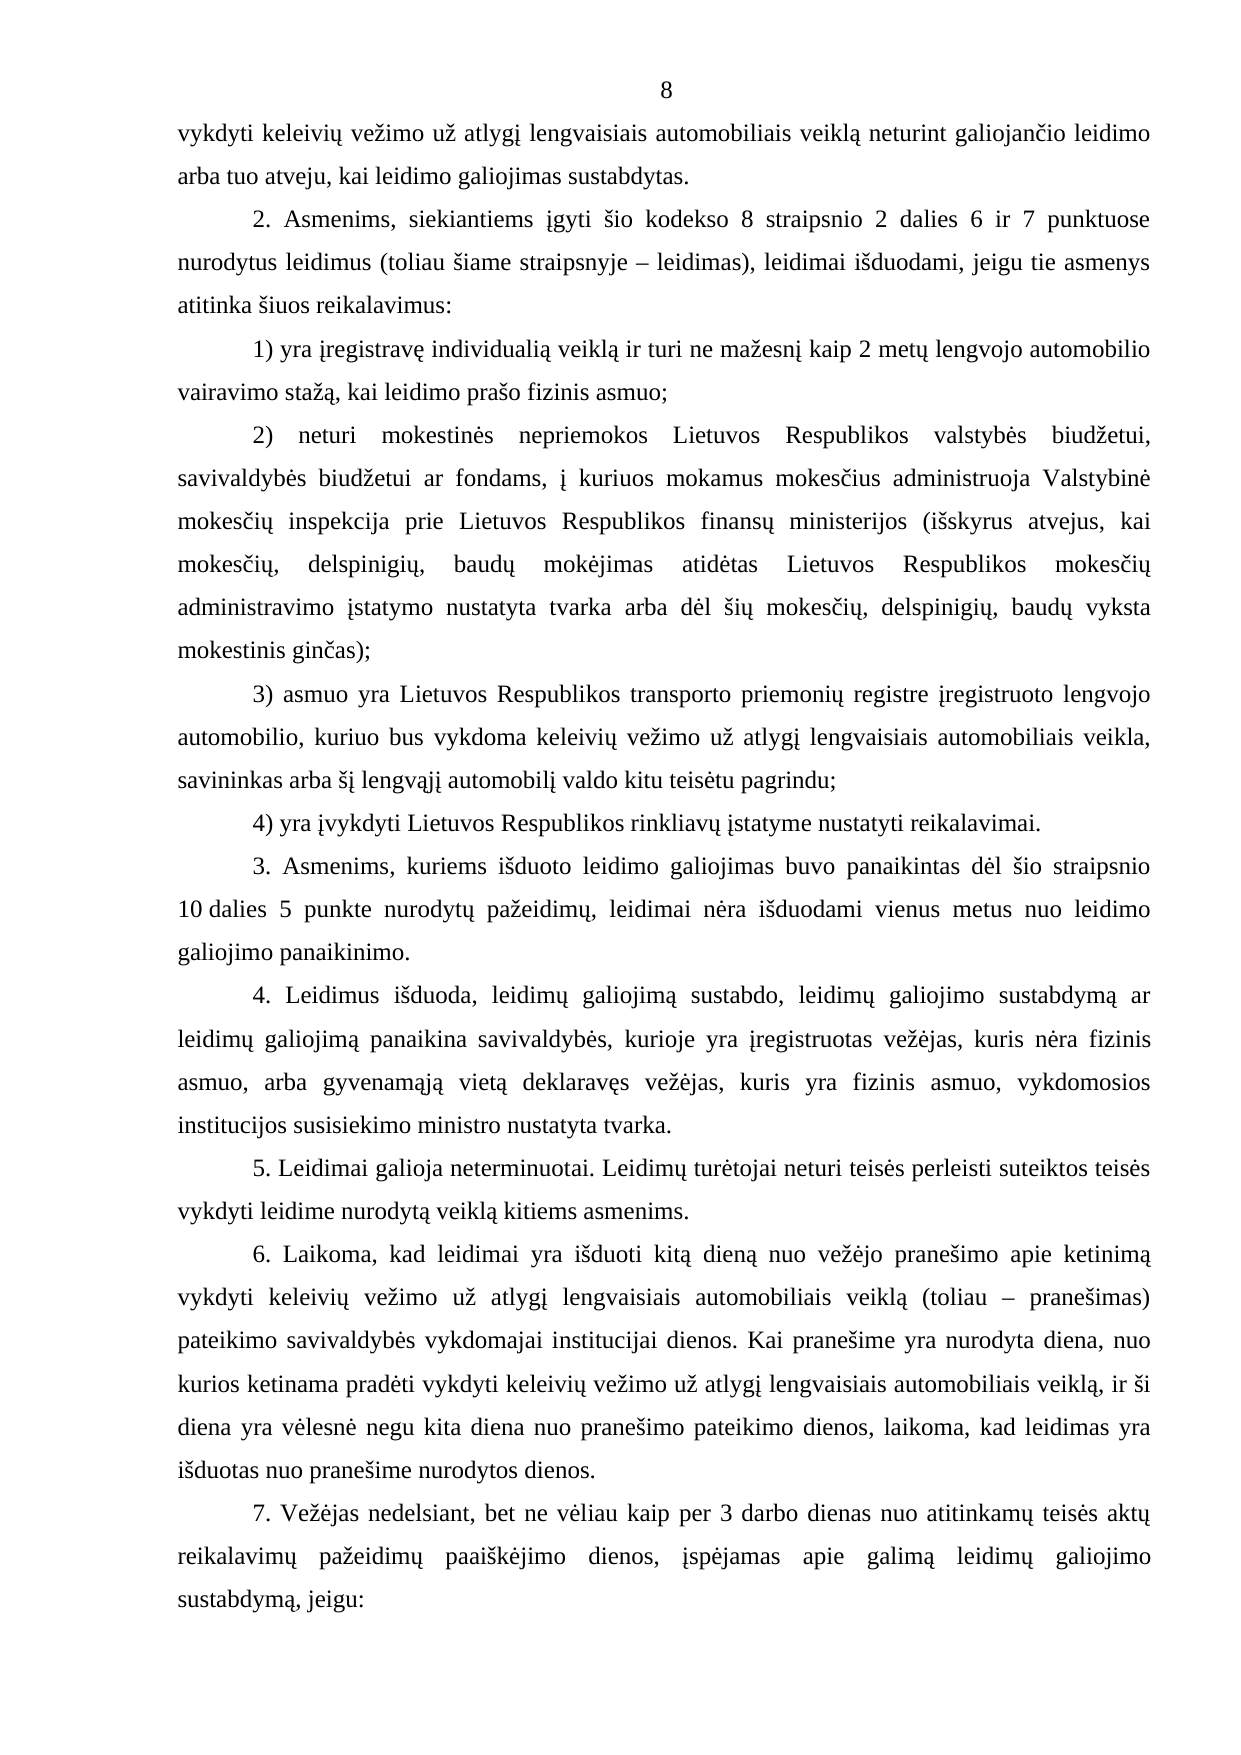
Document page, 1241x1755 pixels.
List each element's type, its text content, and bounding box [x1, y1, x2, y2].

text 4. Leidimus išduoda, leidimų galiojimą sustabdo, leidimų galiojimo sustabdymą ar leidimų galiojimą panaikina savivaldybės, kurioje yra įregistruotas vežėjas, kuris nėra fizinis asmuo, arba gyvenamąją vietą deklaravęs vežėjas, kuris yra fizinis asmuo, vykdomosios institucijos susisiekimo ministro nustatyta tvarka. [177, 981, 1152, 1139]
text 2) neturi mokestinės nepriemokos Lietuvos Respublikos valstybės biudžetui, savivaldybės biudžetui ar fondams, į kuriuos mokamus mokesčius administruoja Valstybinė mokesčių inspekcija prie Lietuvos Respublikos finansų ministerijos (išskyrus atvejus, kai mokesčių, delspinigių, baudų mokėjimas atidėtas Lietuvos Respublikos mokesčių administravimo įstatymo nustatyta tvarka arba dėl šių mokesčių, delspinigių, baudų vyksta mokestinis ginčas); [177, 420, 1152, 664]
text 7. Vežėjas nedelsiant, bet ne vėliau kaip per 3 darbo dienas nuo atitinkamų teisės aktų reikalavimų pažeidimų paaiškėjimo dienos, įspėjamas apie galimą leidimų galiojimo sustabdymą, jeigu: [177, 1498, 1152, 1613]
text 3. Asmenims, kuriems išduoto leidimo galiojimas buvo panaikintas dėl šio straipsnio 10 dalies 5 punkte nurodytų pažeidimų, leidimai nėra išduodami vienus metus nuo leidimo galiojimo panaikinimo. [177, 851, 1152, 966]
text 6. Laikoma, kad leidimai yra išduoti kitą dieną nuo vežėjo pranešimo apie ketinimą vykdyti keleivių vežimo už atlygį lengvaisiais automobiliais veiklą (toliau – pranešimas) pateikimo savivaldybės vykdomajai institucijai dienos. Kai pranešime yra nurodyta diena, nuo kurios ketinama pradėti vykdyti keleivių vežimo už atlygį lengvaisiais automobiliais veiklą, ir ši diena yra vėlesnė negu kita diena nuo pranešimo pateikimo dienos, laikoma, kad leidimas yra išduotas nuo pranešime nurodytos dienos. [177, 1239, 1152, 1484]
text 1) yra įregistravę individualią veiklą ir turi ne mažesnį kaip 2 metų lengvojo automobilio vairavimo stažą, kai leidimo prašo fizinis asmuo; [177, 334, 1152, 406]
text 2. Asmenims, siekiantiems įgyti šio kodekso 8 straipsnio 2 dalies 6 ir 7 punktuose nurodytus leidimus (toliau šiame straipsnyje – leidimas), leidimai išduodami, jeigu tie asmenys atitinka šiuos reikalavimus: [177, 204, 1152, 319]
text 3) asmuo yra Lietuvos Respublikos transporto priemonių registre įregistruoto lengvojo automobilio, kuriuo bus vykdoma keleivių vežimo už atlygį lengvaisiais automobiliais veikla, savininkas arba šį lengvąjį automobilį valdo kitu teisėtu pagrindu; [177, 679, 1152, 794]
text 4) yra įvykdyti Lietuvos Respublikos rinkliavų įstatyme nustatyti reikalavimai. [177, 808, 1152, 837]
text vykdyti keleivių vežimo už atlygį lengvaisiais automobiliais veiklą neturint galiojančio leidimo arba tuo atveju, kai leidimo galiojimas sustabdytas. [177, 118, 1152, 190]
text 5. Leidimai galioja neterminuotai. Leidimų turėtojai neturi teisės perleisti suteiktos teisės vykdyti leidime nurodytą veiklą kitiems asmenims. [177, 1153, 1152, 1225]
